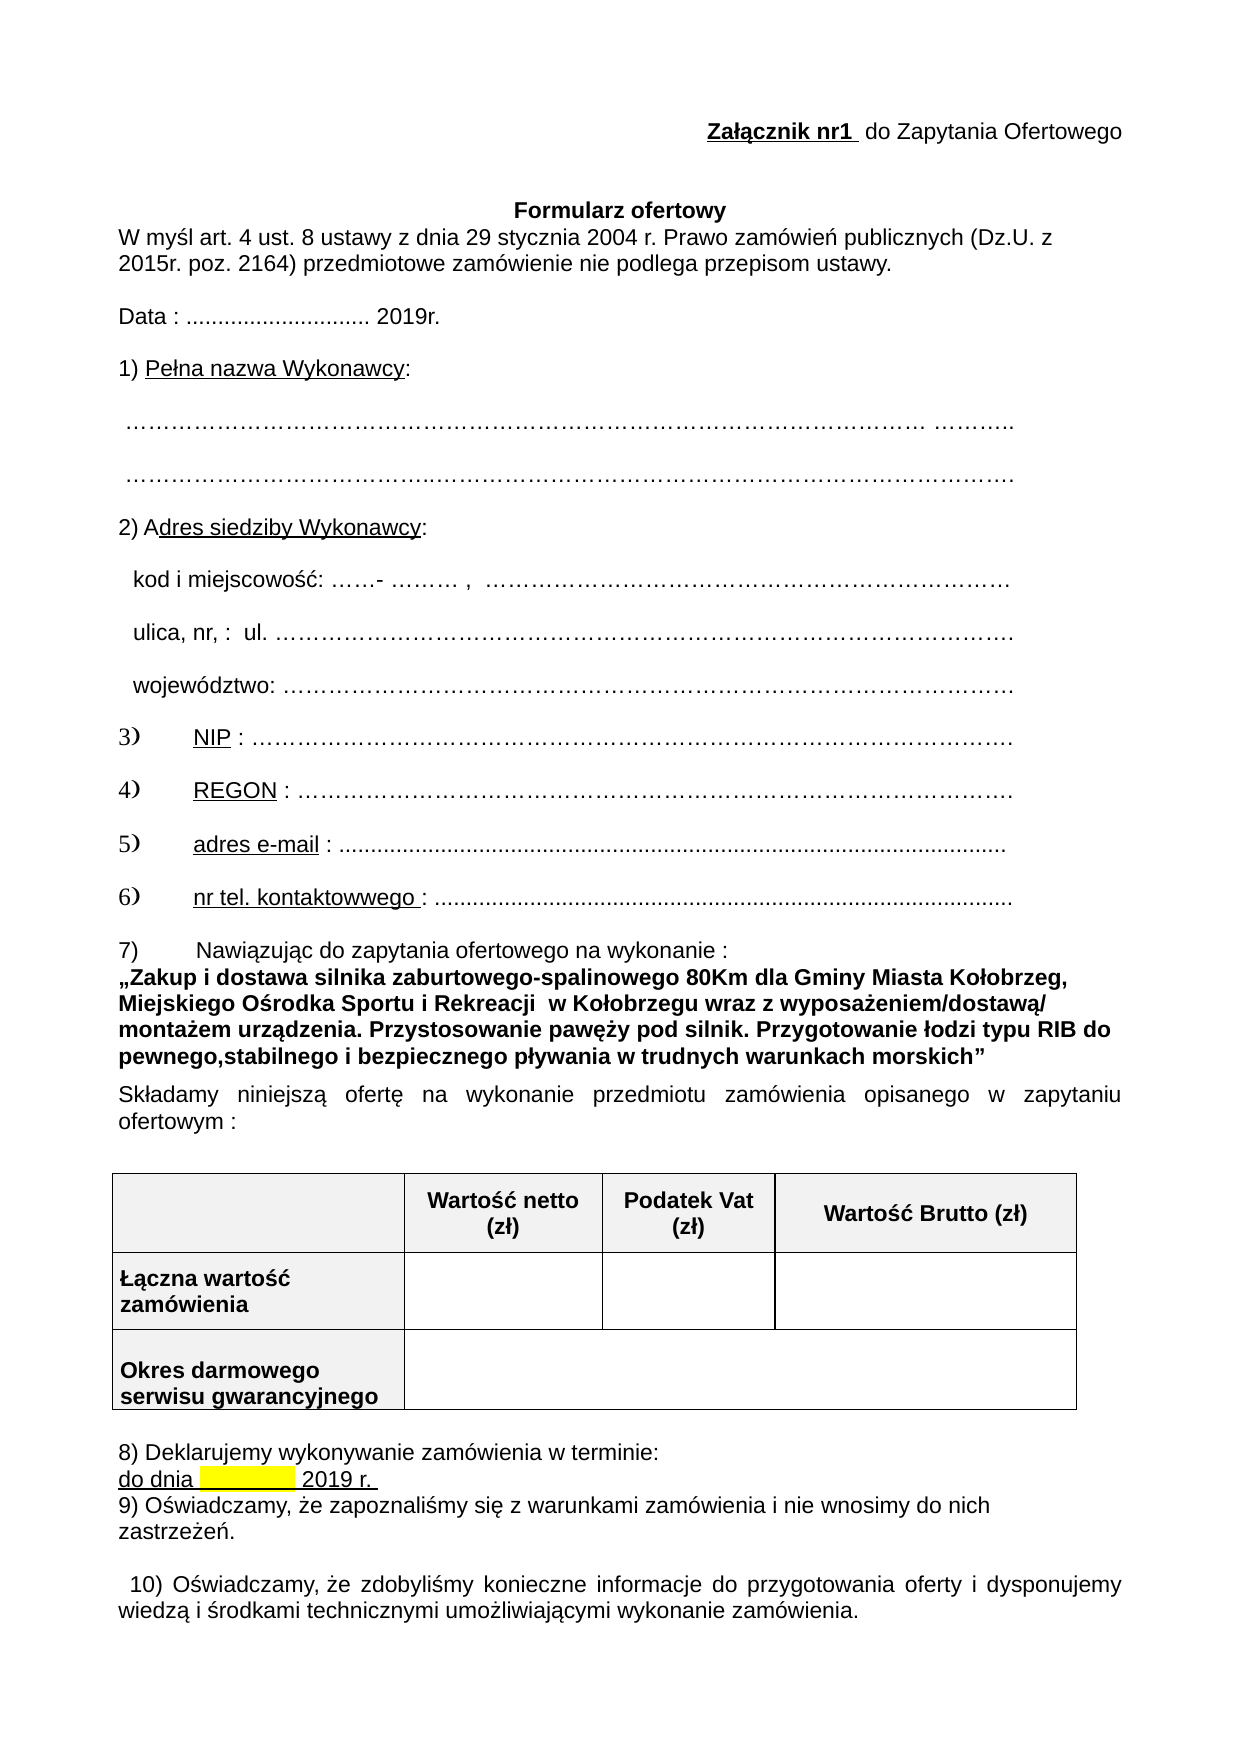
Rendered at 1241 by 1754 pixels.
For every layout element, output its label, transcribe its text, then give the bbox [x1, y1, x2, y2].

list REGON : …………………………………………………………………………………. [118, 777, 1122, 804]
text …………………………………..…………………………………………………………………. [118, 461, 1122, 487]
table_cell [405, 1253, 602, 1329]
text kod i miejscowość: ……- ……… , …………………………………………………………… [133, 566, 1122, 592]
text 2) Adres siedziby Wykonawcy: [118, 513, 1122, 540]
list NIP : ………………………………………………………………………………………. [118, 724, 1122, 751]
list 9) Oświadczamy, że zapoznaliśmy się z warunkami zamówienia i nie wnosimy do nich [118, 1492, 1122, 1518]
text „Zakup i dostawa silnika zaburtowego-spalinowego 80Km dla Gminy Miasta Kołobrzeg, Miejskiego Ośrodka Sportu i Rekreacji w Kołobrzegu wraz z wyposażeniem/dostawą/ montażem urządzenia. Przystosowanie pawęży pod silnik. Przygotowanie łodzi typu RIB do pewnego,stabilnego i bezpiecznego pływania w trudnych warunkach morskich” [118, 963, 1122, 1069]
list nr tel. kontaktowwego : ........................................................................................... [118, 884, 1122, 911]
text 10) Oświadczamy, że zdobyliśmy konieczne informacje do przygotowania oferty i dysponujemy wiedzą i środkami technicznymi umożliwiającymi wykonanie zamówienia. [81, 1571, 1122, 1624]
list 8) Deklarujemy wykonywanie zamówienia w terminie: [118, 1439, 1122, 1466]
table_cell Okres darmowego serwisu gwarancyjnego [113, 1330, 404, 1409]
table_header Podatek Vat (zł) [603, 1174, 774, 1252]
text W myśl art. 4 ust. 8 ustawy z dnia 29 stycznia 2004 r. Prawo zamówień publicznych (Dz.U. z 2015r. poz. 2164) przedmiotowe zamówienie nie podlega przepisom ustawy. [118, 223, 1122, 276]
table_header Wartość netto (zł) [405, 1174, 602, 1252]
list zastrzeżeń. [118, 1518, 1122, 1544]
table_cell Łączna wartość zamówienia [113, 1253, 404, 1329]
text Składamy niniejszą ofertę na wykonanie przedmiotu zamówienia opisanego w zapytaniu ofertowym : [118, 1081, 1122, 1134]
text Data : ............................. 2019r. [118, 303, 1122, 329]
table_header [113, 1174, 404, 1252]
table_cell [405, 1330, 1076, 1409]
table_cell [776, 1253, 1076, 1329]
text 7) Nawiązując do zapytania ofertowego na wykonanie : [118, 937, 1122, 963]
text Załącznik nr1 do Zapytania Ofertowego [118, 118, 1122, 144]
text Formularz ofertowy [118, 197, 1122, 223]
text 1) Pełna nazwa Wykonawcy: [118, 355, 1122, 382]
text województwo: …………………………………………………………………………………… [133, 672, 1122, 698]
text do dnia 2019 r. [118, 1466, 1122, 1492]
text ulica, nr, : ul. ……………………………………………………………………………………. [133, 619, 1122, 645]
text …………………………………………………………………………………………… ……….. [118, 408, 1122, 434]
table_header Wartość Brutto (zł) [776, 1174, 1076, 1252]
list adres e-mail : ......................................................................................................... [118, 831, 1122, 858]
table_cell [603, 1253, 774, 1329]
